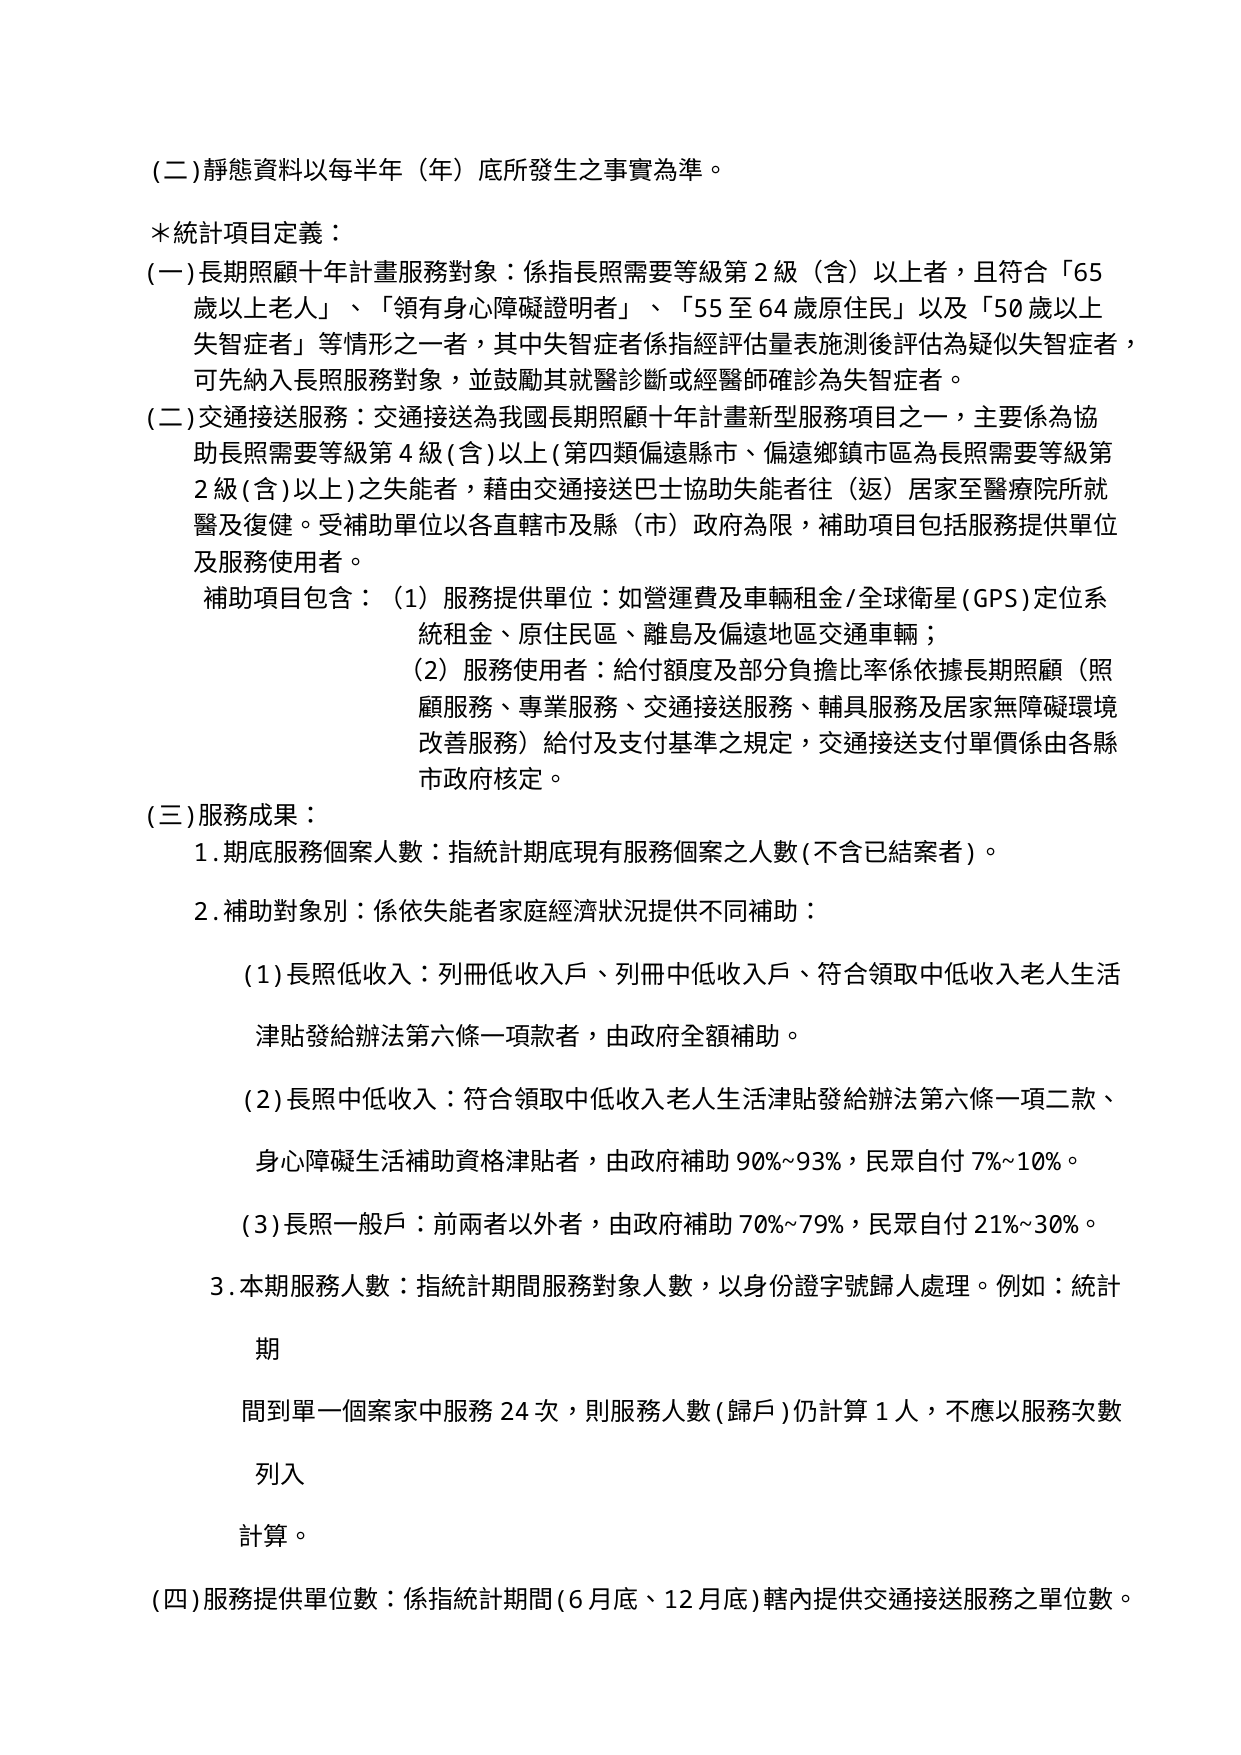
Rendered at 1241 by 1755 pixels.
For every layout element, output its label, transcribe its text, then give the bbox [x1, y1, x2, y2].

text (1)長照低收入：列冊低收入戶、列冊中低收入戶、符合領取中低收入老人生活津貼發給辦法第六條一項款者，由政府全額補助。 [118, 931, 1122, 1056]
text 3.本期服務人數：指統計期間服務對象人數，以身份證字號歸人處理。例如：統計期 [118, 1243, 1122, 1368]
text (四)服務提供單位數：係指統計期間(6月底、12月底)轄內提供交通接送服務之單位數。 [118, 1556, 1122, 1618]
subtitle (二)交通接送服務：交通接送為我國長期照顧十年計畫新型服務項目之一，主要係為協助長照需要等級第4級(含)以上(第四類偏遠縣市、偏遠鄉鎮市區為長照需要等級第2級(含)以上)之失能者，藉由交通接送巴士協助失能者往（返）居家至醫療院所就醫及復健。受補助單位以各直轄市及縣（市）政府為限，補助項目包括服務提供單位及服務使用者。 [143, 397, 1122, 578]
text 2.補助對象別：係依失能者家庭經濟狀況提供不同補助： [118, 868, 1122, 931]
subtitle (三)服務成果： [143, 796, 1122, 832]
text (二)靜態資料以每半年（年）底所發生之事實為準。 [149, 127, 1122, 189]
text (3)長照一般戶：前兩者以外者，由政府補助70%~79%，民眾自付21%~30%。 [118, 1181, 1122, 1243]
text 計算。 [118, 1493, 1122, 1556]
subtitle （2）服務使用者：給付額度及部分負擔比率係依據長期照顧（照顧服務、專業服務、交通接送服務、輔具服務及居家無障礙環境改善服務）給付及支付基準之規定，交通接送支付單價係由各縣市政府核定。 [143, 651, 1122, 796]
text 間到單一個案家中服務24次，則服務人數(歸戶)仍計算1人，不應以服務次數列入 [118, 1368, 1122, 1493]
subtitle 1.期底服務個案人數：指統計期底現有服務個案之人數(不含已結案者)。 [193, 832, 1122, 868]
subtitle (一)長期照顧十年計畫服務對象：係指長照需要等級第2級（含）以上者，且符合「65歲以上老人」、「領有身心障礙證明者」、「55至64歲原住民」以及「50歲以上失智症者」等情形之一者，其中失智症者係指經評估量表施測後評估為疑似失智症者，可先納入長照服務對象，並鼓勵其就醫診斷或經醫師確診為失智症者。 [143, 252, 1122, 397]
subtitle 補助項目包含：（1）服務提供單位：如營運費及車輛租金/全球衛星(GPS)定位系統租金、原住民區、離島及偏遠地區交通車輛； [143, 578, 1122, 651]
text ＊統計項目定義： [149, 189, 1122, 252]
text (2)長照中低收入：符合領取中低收入老人生活津貼發給辦法第六條一項二款、身心障礙生活補助資格津貼者，由政府補助90%~93%，民眾自付7%~10%。 [118, 1056, 1122, 1181]
